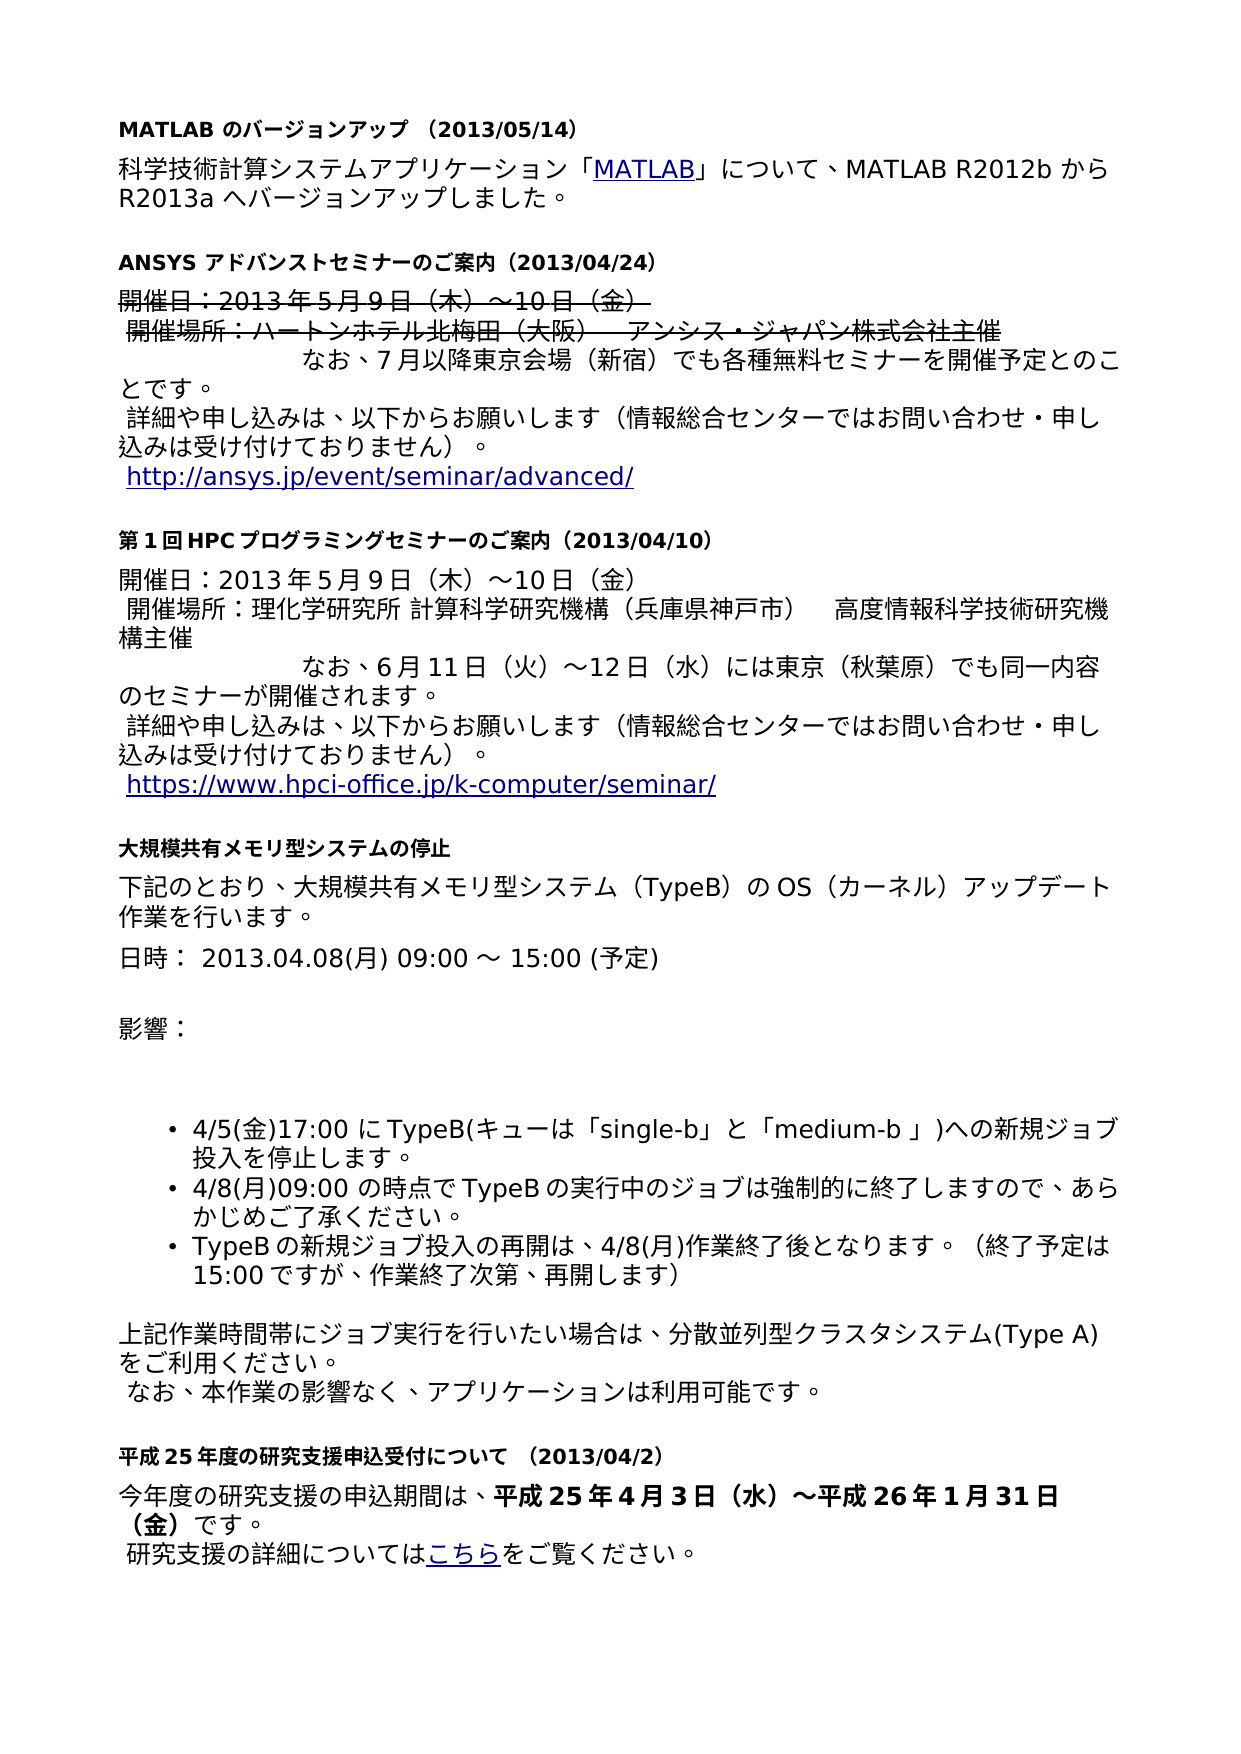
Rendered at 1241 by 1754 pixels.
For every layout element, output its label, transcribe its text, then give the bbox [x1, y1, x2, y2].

text 開催日：2013年5月9日（木）～10日（金） 開催場所：ハートンホテル北梅田（大阪） アンシス・ジャパン株式会社主催 なお、7月以降東京会場（新宿）でも各種無料セミナーを開催予定とのことです。 詳細や申し込みは、以下からお願いします（情報総合センターではお問い合わせ・申し込みは受け付けておりません）。 http://ansys.jp/event/seminar/advanced/ [118, 287, 1122, 492]
list 4/8(月)09:00 の時点でTypeBの実行中のジョブは強制的に終了しますので、あらかじめご了承ください。 [177, 1174, 1122, 1232]
text 開催日：2013年5月9日（木）～10日（金） 開催場所：理化学研究所 計算科学研究機構（兵庫県神戸市） 高度情報科学技術研究機構主催 なお、6月11日（火）～12日（水）には東京（秋葉原）でも同一内容のセミナーが開催されます。 詳細や申し込みは、以下からお願いします（情報総合センターではお問い合わせ・申し込みは受け付けておりません）。 https://www.hpci-office.jp/k-computer/seminar/ [118, 566, 1122, 799]
text 上記作業時間帯にジョブ実行を行いたい場合は、分散並列型クラスタシステム(Type A)をご利用ください。 なお、本作業の影響なく、アプリケーションは利用可能です。 [118, 1320, 1122, 1407]
subtitle MATLAB のバージョンアップ （2013/05/14） [118, 118, 1122, 142]
subtitle 大規模共有メモリ型システムの停止 [118, 837, 1122, 861]
list 4/5(金)17:00 にTypeB(キューは「single-b」と「medium-b 」)への新規ジョブ投入を停止します。 [177, 1116, 1122, 1174]
list TypeBの新規ジョブ投入の再開は、4/8(月)作業終了後となります。（終了予定は15:00ですが、作業終了次第、再開します） [177, 1232, 1122, 1291]
text 下記のとおり、大規模共有メモリ型システム（TypeB）のOS（カーネル）アップデート作業を行います。 [118, 873, 1122, 932]
subtitle 平成25年度の研究支援申込受付について （2013/04/2） [118, 1445, 1122, 1469]
text 科学技術計算システムアプリケーション「MATLAB」について、MATLAB R2012b から R2013a へバージョンアップしました。 [118, 155, 1122, 213]
subtitle ANSYS アドバンストセミナーのご案内（2013/04/24） [118, 251, 1122, 275]
text 影響： [118, 1015, 1122, 1073]
text 今年度の研究支援の申込期間は、平成25年4月3日（水）～平成26年1月31日（金）です。 研究支援の詳細についてはこちらをご覧ください。 [118, 1482, 1122, 1569]
text 日時： 2013.04.08(月) 09:00 ～ 15:00 (予定) [118, 944, 1122, 1003]
subtitle 第1回HPCプログラミングセミナーのご案内（2013/04/10） [118, 529, 1122, 553]
